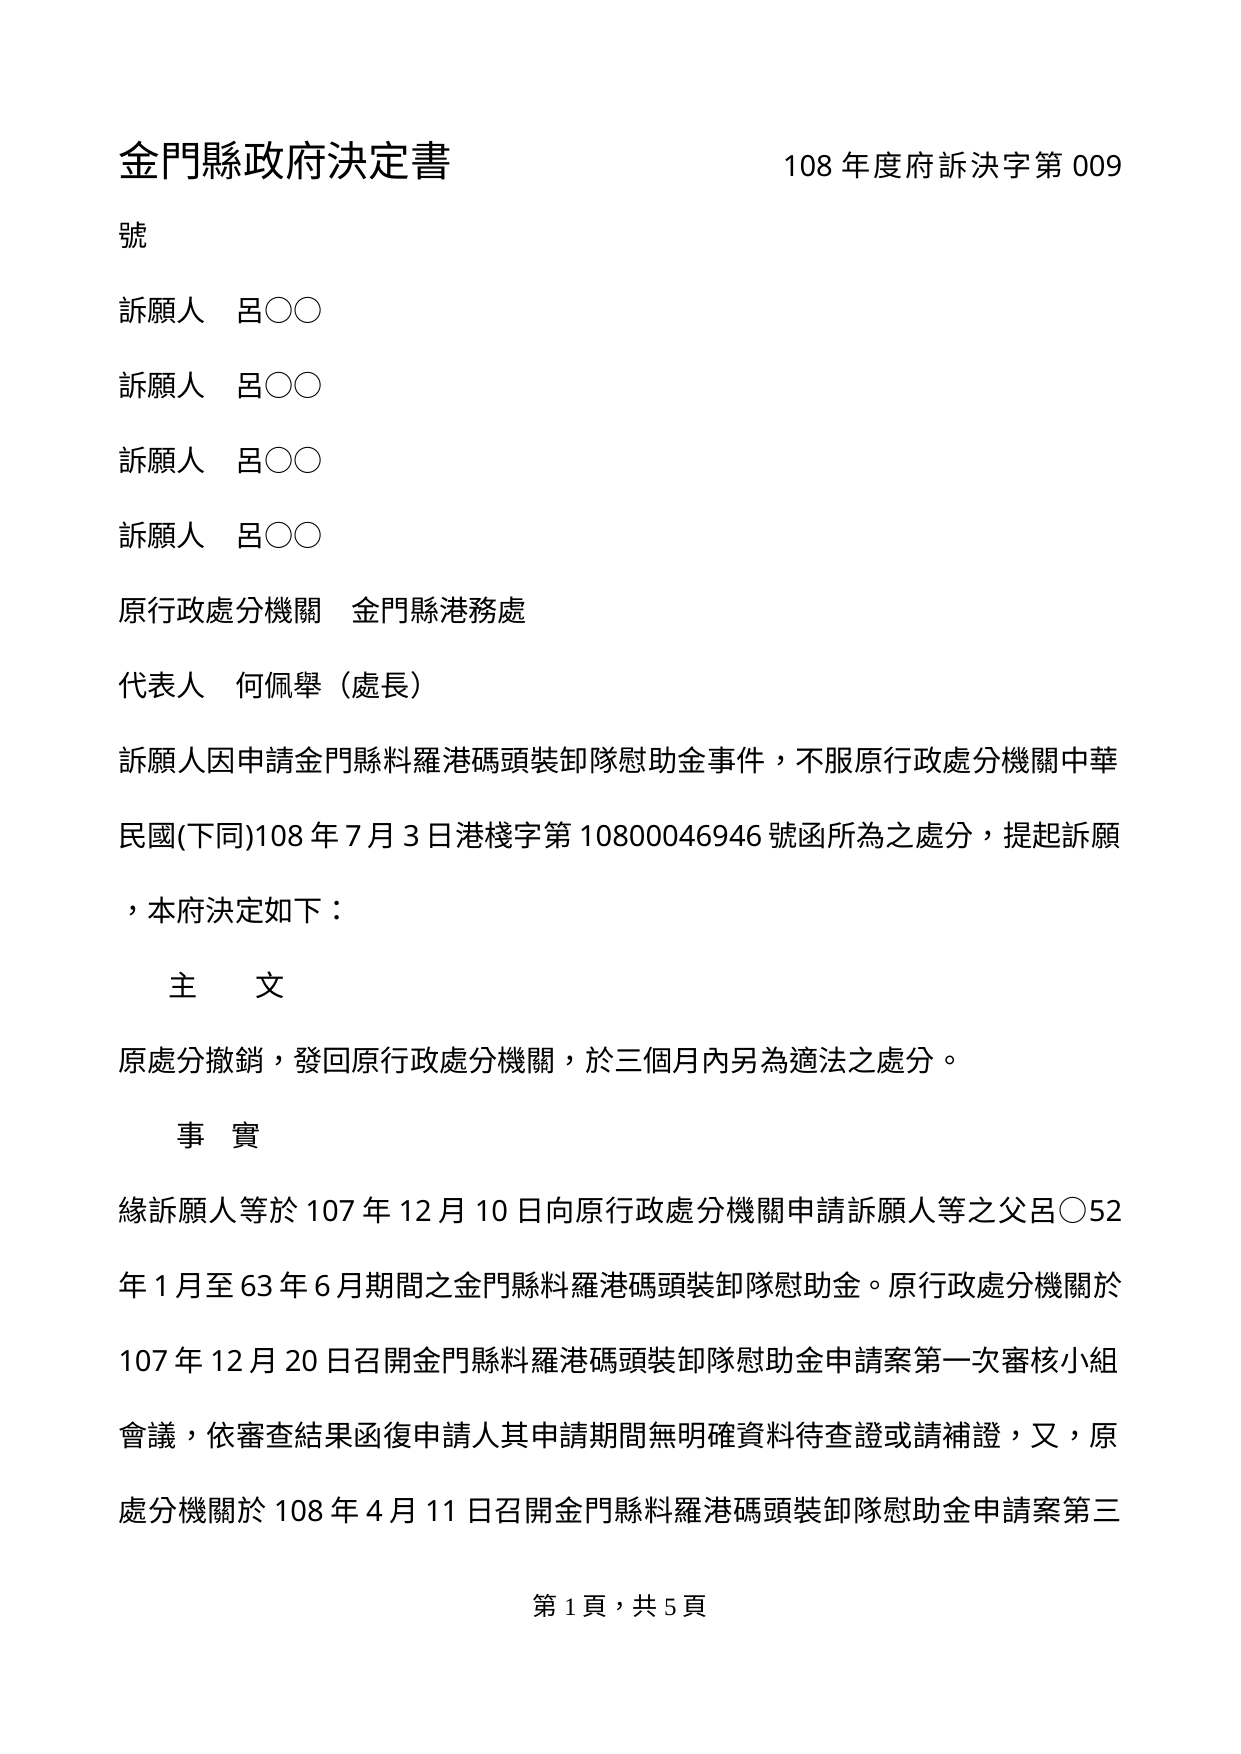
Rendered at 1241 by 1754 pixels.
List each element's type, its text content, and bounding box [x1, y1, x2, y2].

text 訴願人 呂○○ [118, 496, 1122, 571]
text 事 實 [118, 1096, 1122, 1171]
text 訴願人 呂○○ [118, 421, 1122, 496]
text 訴願人 呂○○ [118, 346, 1122, 421]
text 主 文 [168, 946, 1122, 1021]
text 訴願人 呂○○ [118, 271, 1122, 346]
text 金門縣政府決定書 108年度府訴決字第009號 [118, 121, 1122, 271]
text 訴願人因申請金門縣料羅港碼頭裝卸隊慰助金事件，不服原行政處分機關中華民國(下同)108年7月3日港棧字第10800046946號函所為之處分，提起訴願，本府決定如下： [118, 721, 1122, 946]
text 原行政處分機關 金門縣港務處 [118, 571, 1122, 646]
text 代表人 何佩舉（處長） [118, 646, 1122, 721]
text 緣訴願人等於107年12月10日向原行政處分機關申請訴願人等之父呂○52年1月至63年6月期間之金門縣料羅港碼頭裝卸隊慰助金。原行政處分機關於107年12月20日召開金門縣料羅港碼頭裝卸隊慰助金申請案第一次審核小組會議，依審查結果函復申請人其申請期間無明確資料待查證或請補證，又，原處分機關於108年4月11日召開金門縣料羅港碼頭裝卸隊慰助金申請案第三次審核小組會議重新審查，訴願人經審查通過期間為55年10月至58年11月，共計核發新臺幣參萬伍仟元，另52年1月至55年9月及58年12月至63年6月無明確資料待查證或請補證，並以系爭函通知訴願人。訴願人不服，故而提起訴願。茲摘敘兩造訴辯意旨如次： [118, 1171, 1122, 1546]
text 原處分撤銷，發回原行政處分機關，於三個月內另為適法之處分。 [118, 1021, 1122, 1096]
